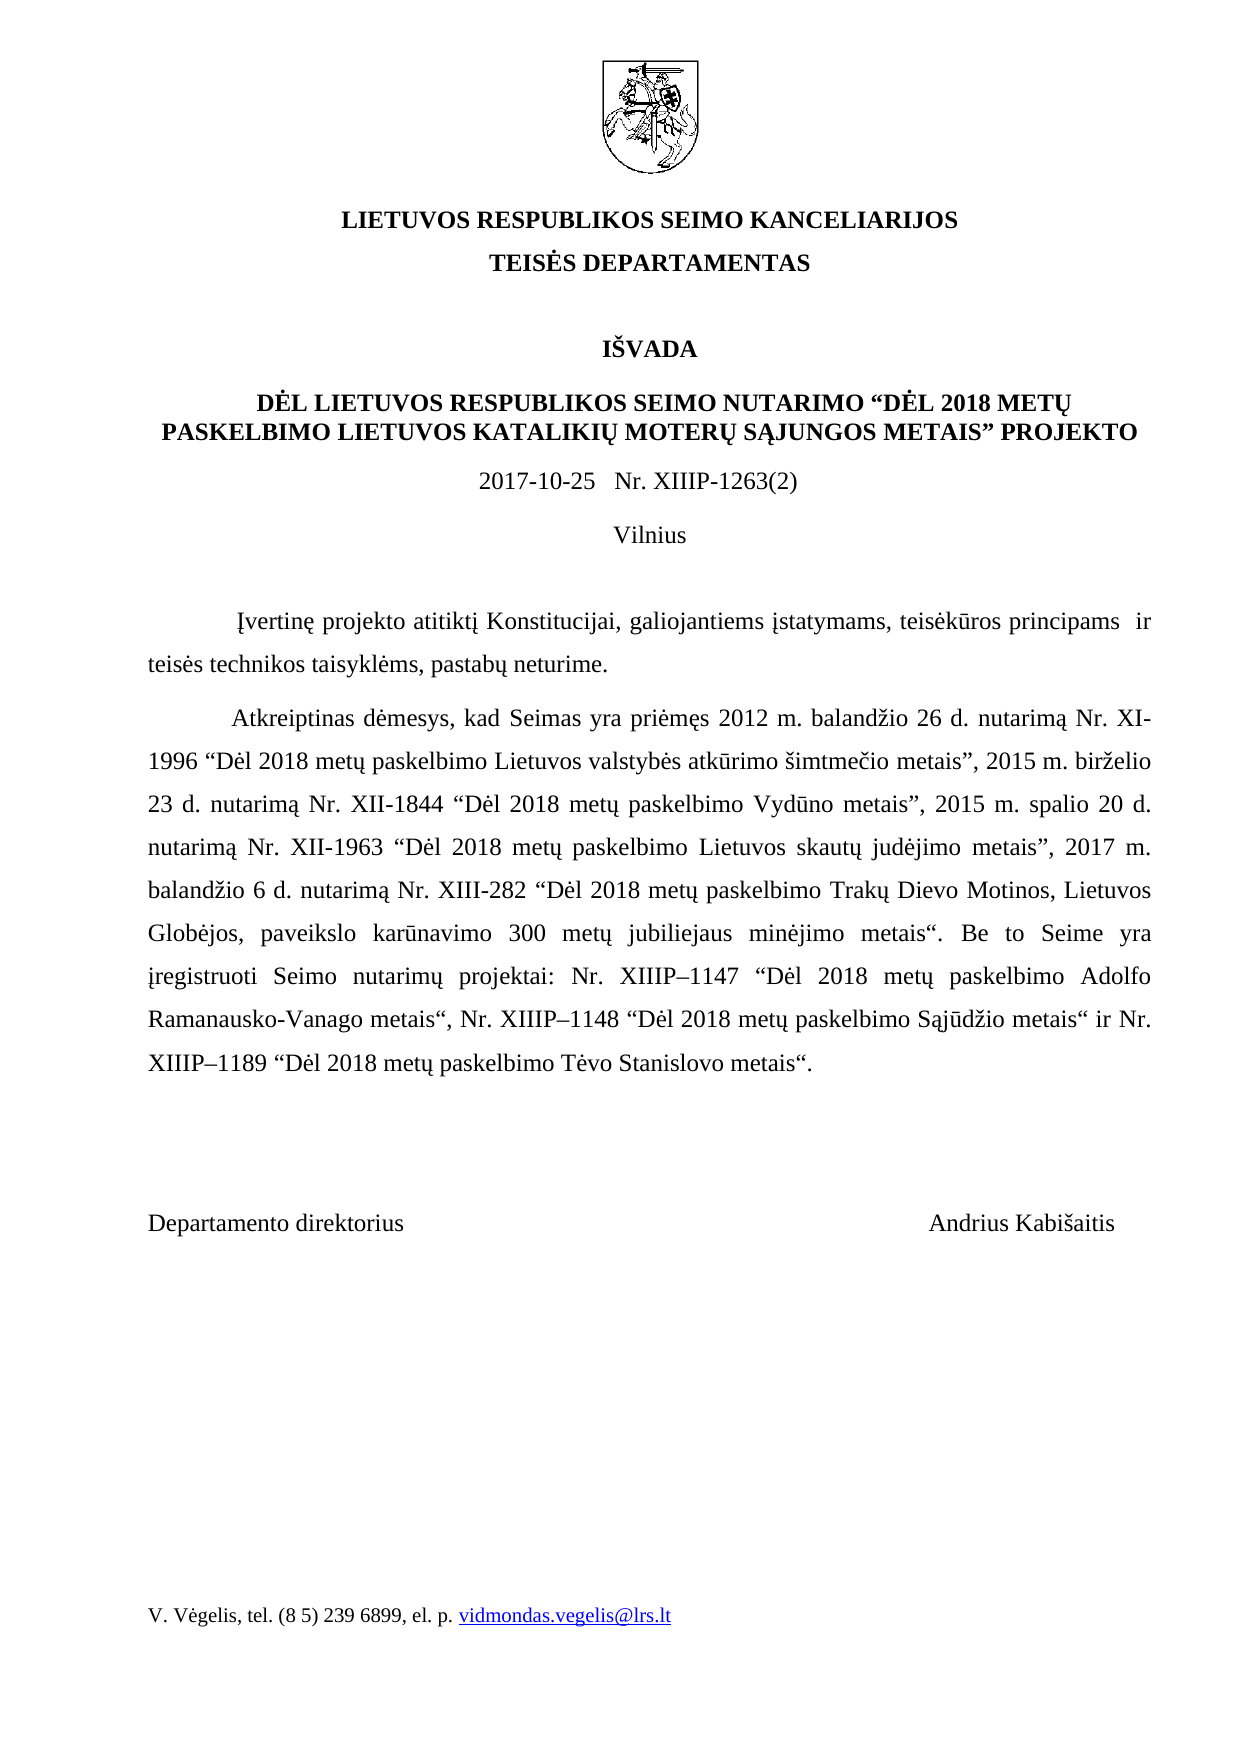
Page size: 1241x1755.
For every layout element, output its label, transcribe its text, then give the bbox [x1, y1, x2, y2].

text Departamento direktorius Andrius Kabišaitis [148, 1208, 1152, 1237]
text Įvertinę projekto atitiktį Konstitucijai, galiojantiems įstatymams, teisėkūros principams ir teisės technikos taisyklėms, pastabų neturime. [148, 606, 1152, 678]
text V. Vėgelis, tel. (8 5) 239 6899, el. p. vidmondas.vegelis@lrs.lt [148, 1603, 1151, 1627]
text IŠVADA [148, 334, 1152, 363]
text TEISĖS DEPARTAMENTAS [148, 248, 1152, 277]
text Atkreiptinas dėmesys, kad Seimas yra priėmęs 2012 m. balandžio 26 d. nutarimą Nr. XI-1996 “Dėl 2018 metų paskelbimo Lietuvos valstybės atkūrimo šimtmečio metais”, 2015 m. birželio 23 d. nutarimą Nr. XII-1844 “Dėl 2018 metų paskelbimo Vydūno metais”, 2015 m. spalio 20 d. nutarimą Nr. XII-1963 “Dėl 2018 metų paskelbimo Lietuvos skautų judėjimo metais”, 2017 m. balandžio 6 d. nutarimą Nr. XIII-282 “Dėl 2018 metų paskelbimo Trakų Dievo Motinos, Lietuvos Globėjos, paveikslo karūnavimo 300 metų jubiliejaus minėjimo metais“. Be to Seime yra įregistruoti Seimo nutarimų projektai: Nr. XIIIP–1147 “Dėl 2018 metų paskelbimo Adolfo Ramanausko-Vanago metais“, Nr. XIIIP–1148 “Dėl 2018 metų paskelbimo Sąjūdžio metais“ ir Nr. XIIIP–1189 “Dėl 2018 metų paskelbimo Tėvo Stanislovo metais“. [148, 703, 1152, 1076]
text 2017-10-25 Nr. XIIIP-1263(2) [148, 466, 1128, 495]
text LIETUVOS RESPUBLIKOS SEIMO KANCELIARIJOS [148, 205, 1152, 234]
text DĖL LIETUVOS RESPUBLIKOS SEIMO NUTARIMO “DĖL 2018 METŲ PASKELBIMO LIETUVOS KATALIKIŲ MOTERŲ SĄJUNGOS METAIS” PROJEKTO [148, 388, 1152, 445]
text Vilnius [148, 520, 1152, 548]
